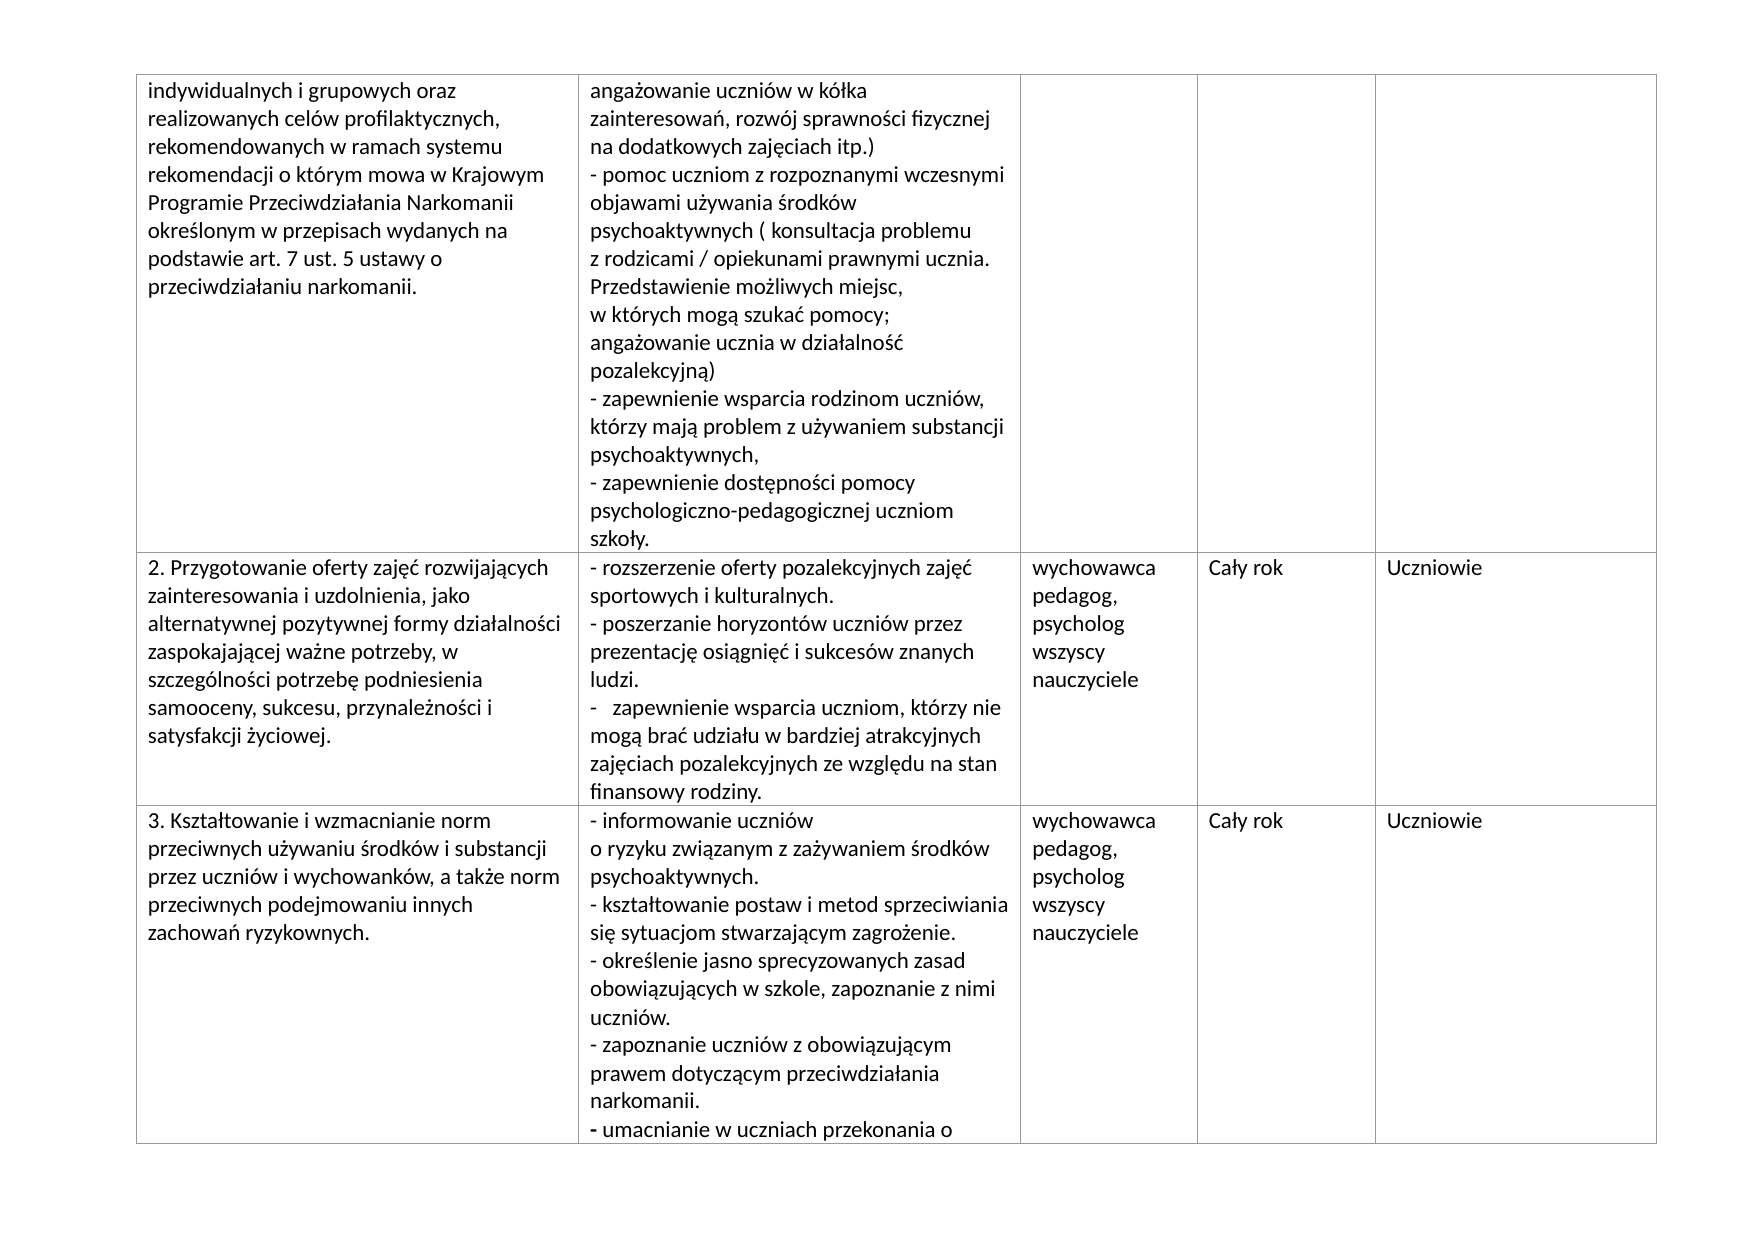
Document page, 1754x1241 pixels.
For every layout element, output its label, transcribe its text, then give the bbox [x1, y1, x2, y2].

table_cell - rozszerzenie oferty pozalekcyjnych zajęć sportowych i kulturalnych. - poszerzanie horyzontów uczniów przez prezentację osiągnięć i sukcesów znanych ludzi. - zapewnienie wsparcia uczniom, którzy nie mogą brać udziału w bardziej atrakcyjnych zajęciach pozalekcyjnych ze względu na stan finansowy rodziny. [579, 553, 1020, 805]
table_cell wychowawca pedagog, psycholog wszyscy nauczyciele [1021, 806, 1197, 1143]
table_cell [1198, 75, 1375, 552]
table_cell 3. Kształtowanie i wzmacnianie norm przeciwnych używaniu środków i substancji przez uczniów i wychowanków, a także norm przeciwnych podejmowaniu innych zachowań ryzykownych. [137, 806, 578, 1143]
table_cell indywidualnych i grupowych oraz realizowanych celów profilaktycznych, rekomendowanych w ramach systemu rekomendacji o którym mowa w Krajowym Programie Przeciwdziałania Narkomanii określonym w przepisach wydanych na podstawie art. 7 ust. 5 ustawy o przeciwdziałaniu narkomanii. [137, 75, 578, 552]
table_cell - informowanie uczniów o ryzyku związanym z zażywaniem środków psychoaktywnych. - kształtowanie postaw i metod sprzeciwiania się sytuacjom stwarzającym zagrożenie. - określenie jasno sprecyzowanych zasad obowiązujących w szkole, zapoznanie z nimi uczniów. - zapoznanie uczniów z obowiązującym prawem dotyczącym przeciwdziałania narkomanii. - umacnianie w uczniach przekonania o [579, 806, 1020, 1143]
table_cell Cały rok [1198, 553, 1375, 805]
table_cell 2. Przygotowanie oferty zajęć rozwijających zainteresowania i uzdolnienia, jako alternatywnej pozytywnej formy działalności zaspokajającej ważne potrzeby, w szczególności potrzebę podniesienia samooceny, sukcesu, przynależności i satysfakcji życiowej. [137, 553, 578, 805]
table_cell angażowanie uczniów w kółka zainteresowań, rozwój sprawności fizycznej na dodatkowych zajęciach itp.) - pomoc uczniom z rozpoznanymi wczesnymi objawami używania środków psychoaktywnych ( konsultacja problemu z rodzicami / opiekunami prawnymi ucznia. Przedstawienie możliwych miejsc, w których mogą szukać pomocy; angażowanie ucznia w działalność pozalekcyjną) - zapewnienie wsparcia rodzinom uczniów, którzy mają problem z używaniem substancji psychoaktywnych, - zapewnienie dostępności pomocy psychologiczno-pedagogicznej uczniom szkoły. [579, 75, 1020, 552]
table_cell Uczniowie [1376, 806, 1656, 1143]
table_cell [1376, 75, 1656, 552]
table_cell wychowawca pedagog, psycholog wszyscy nauczyciele [1021, 553, 1197, 805]
table_cell [1021, 75, 1197, 552]
table_cell Cały rok [1198, 806, 1375, 1143]
table_cell Uczniowie [1376, 553, 1656, 805]
